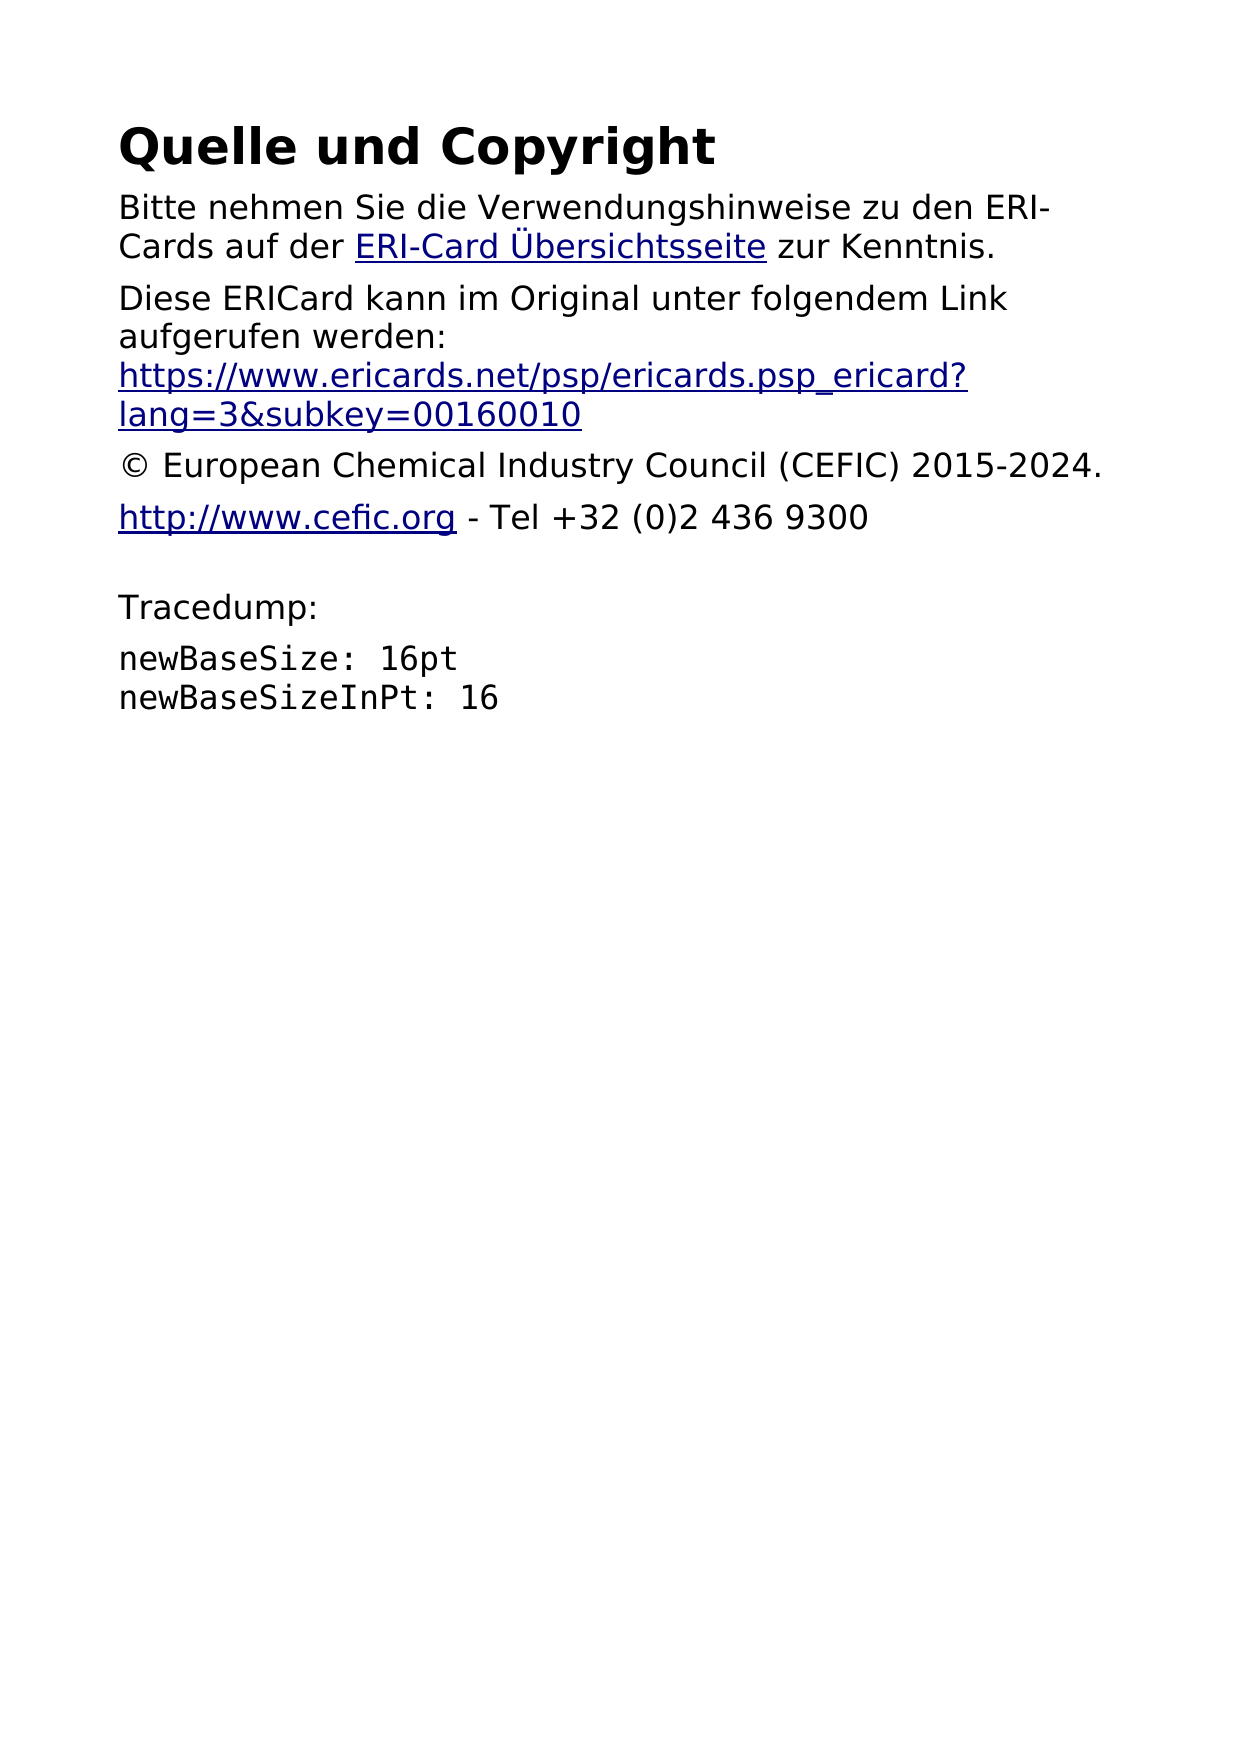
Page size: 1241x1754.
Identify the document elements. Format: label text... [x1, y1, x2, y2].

text Bitte nehmen Sie die Verwendungshinweise zu den ERI-Cards auf der ERI-Card Übersichtsseite zur Kenntnis. [118, 189, 1122, 267]
text newBaseSize: 16pt newBaseSizeInPt: 16 [118, 640, 1122, 718]
text Diese ERICard kann im Original unter folgendem Link aufgerufen werden: https://www.ericards.net/psp/ericards.psp_ericard?lang=3&subkey=00160010 [118, 279, 1122, 434]
text Tracedump: [118, 550, 1122, 627]
text http://www.cefic.org - Tel +32 (0)2 436 9300 [118, 498, 1122, 537]
text © European Chemical Industry Council (CEFIC) 2015-2024. [118, 447, 1122, 486]
subtitle Quelle und Copyright [118, 118, 1122, 176]
